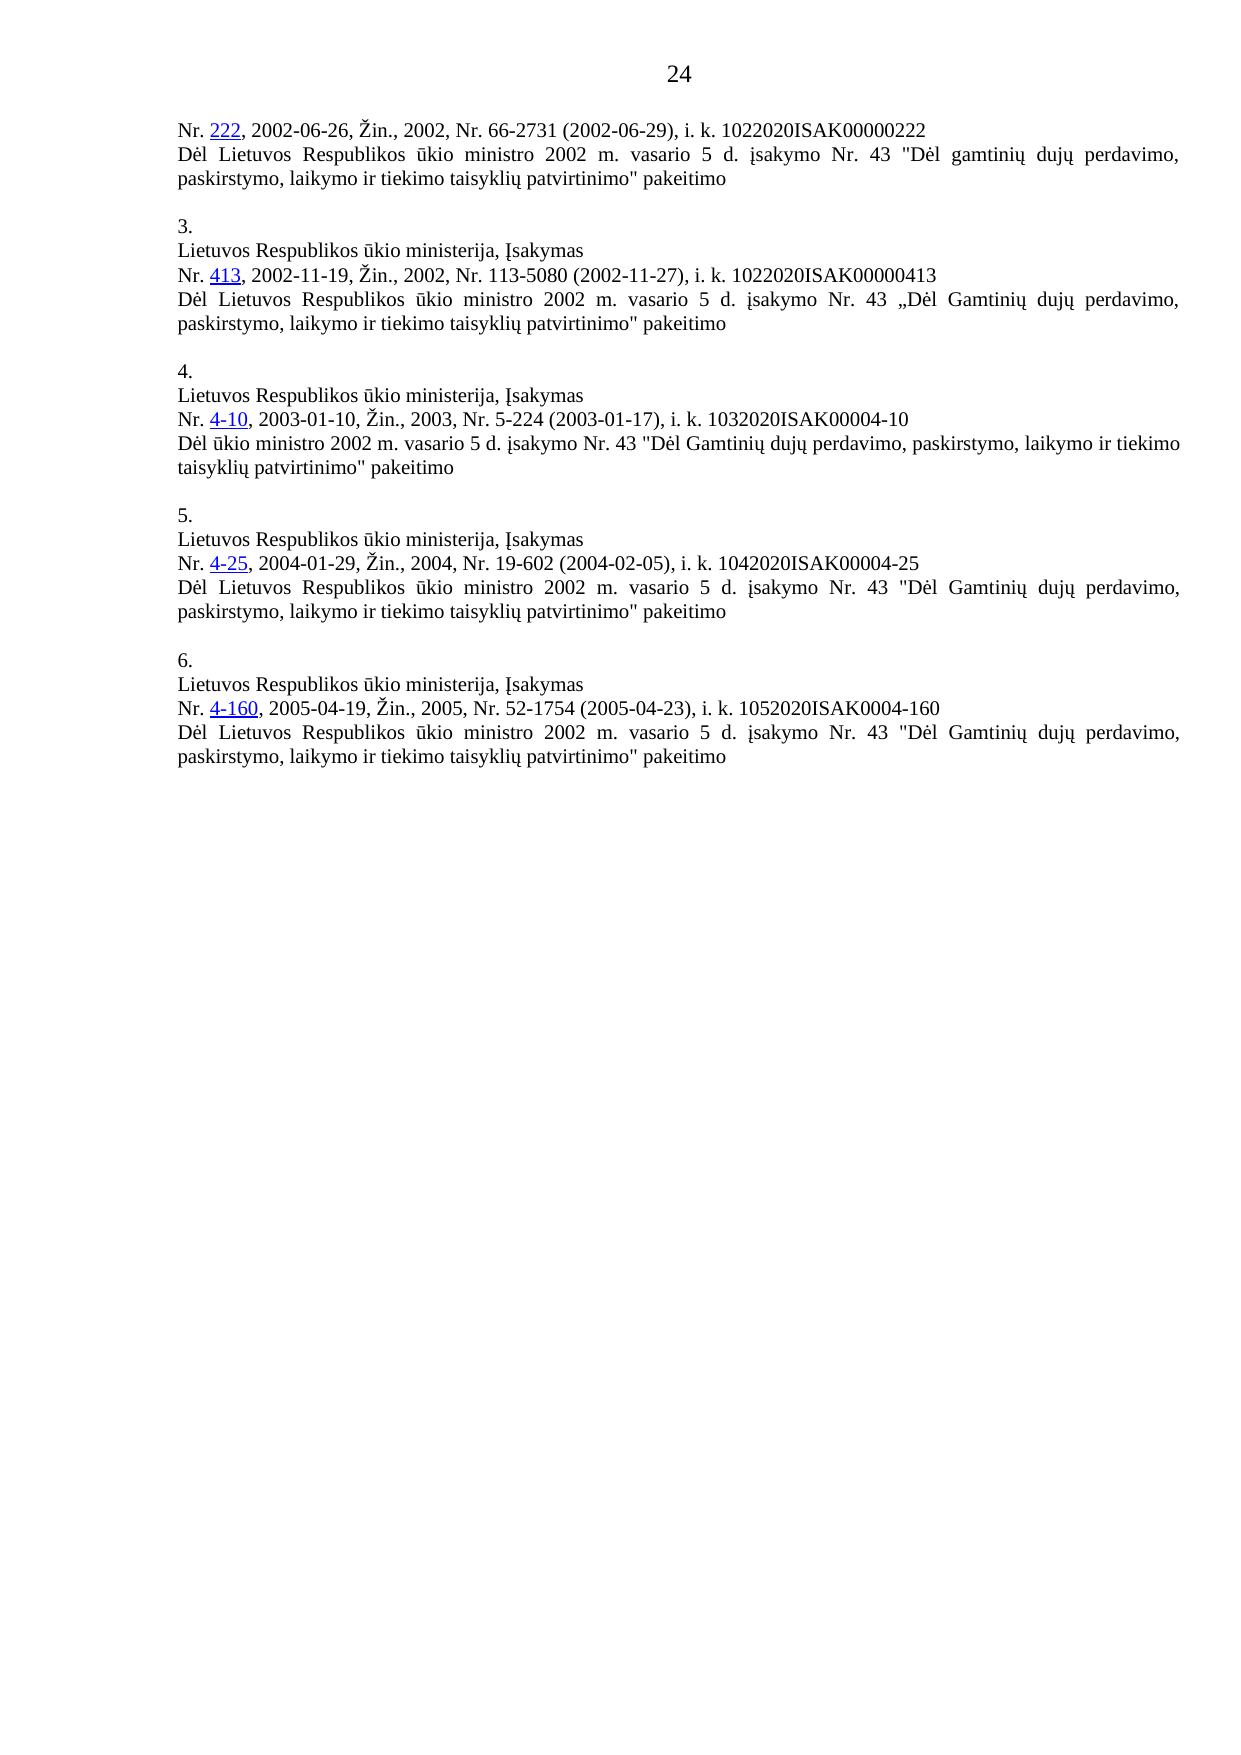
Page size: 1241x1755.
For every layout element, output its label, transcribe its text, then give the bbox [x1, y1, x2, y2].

text Dėl Lietuvos Respublikos ūkio ministro 2002 m. vasario 5 d. įsakymo Nr. 43 "Dėl gamtinių dujų perdavimo, paskirstymo, laikymo ir tiekimo taisyklių patvirtinimo" pakeitimo [177, 142, 1181, 190]
text 3. [177, 214, 1181, 238]
text Dėl Lietuvos Respublikos ūkio ministro 2002 m. vasario 5 d. įsakymo Nr. 43 „Dėl Gamtinių dujų perdavimo, paskirstymo, laikymo ir tiekimo taisyklių patvirtinimo" pakeitimo [177, 287, 1181, 335]
text 6. [177, 647, 1181, 672]
text Dėl ūkio ministro 2002 m. vasario 5 d. įsakymo Nr. 43 "Dėl Gamtinių dujų perdavimo, paskirstymo, laikymo ir tiekimo taisyklių patvirtinimo" pakeitimo [177, 431, 1181, 479]
text Lietuvos Respublikos ūkio ministerija, Įsakymas [177, 383, 1181, 407]
text Nr. 4-10, 2003-01-10, Žin., 2003, Nr. 5-224 (2003-01-17), i. k. 1032020ISAK00004-10 [177, 407, 1181, 431]
text 4. [177, 359, 1181, 383]
text Dėl Lietuvos Respublikos ūkio ministro 2002 m. vasario 5 d. įsakymo Nr. 43 "Dėl Gamtinių dujų perdavimo, paskirstymo, laikymo ir tiekimo taisyklių patvirtinimo" pakeitimo [177, 575, 1181, 623]
text Nr. 222, 2002-06-26, Žin., 2002, Nr. 66-2731 (2002-06-29), i. k. 1022020ISAK00000222 [177, 118, 1181, 142]
text Dėl Lietuvos Respublikos ūkio ministro 2002 m. vasario 5 d. įsakymo Nr. 43 "Dėl Gamtinių dujų perdavimo, paskirstymo, laikymo ir tiekimo taisyklių patvirtinimo" pakeitimo [177, 720, 1181, 768]
text Nr. 4-160, 2005-04-19, Žin., 2005, Nr. 52-1754 (2005-04-23), i. k. 1052020ISAK0004-160 [177, 696, 1181, 720]
text Lietuvos Respublikos ūkio ministerija, Įsakymas [177, 672, 1181, 696]
text 5. [177, 503, 1181, 527]
text Lietuvos Respublikos ūkio ministerija, Įsakymas [177, 527, 1181, 551]
text Nr. 4-25, 2004-01-29, Žin., 2004, Nr. 19-602 (2004-02-05), i. k. 1042020ISAK00004-25 [177, 551, 1181, 575]
text Lietuvos Respublikos ūkio ministerija, Įsakymas [177, 238, 1181, 262]
text Nr. 413, 2002-11-19, Žin., 2002, Nr. 113-5080 (2002-11-27), i. k. 1022020ISAK00000413 [177, 262, 1181, 287]
